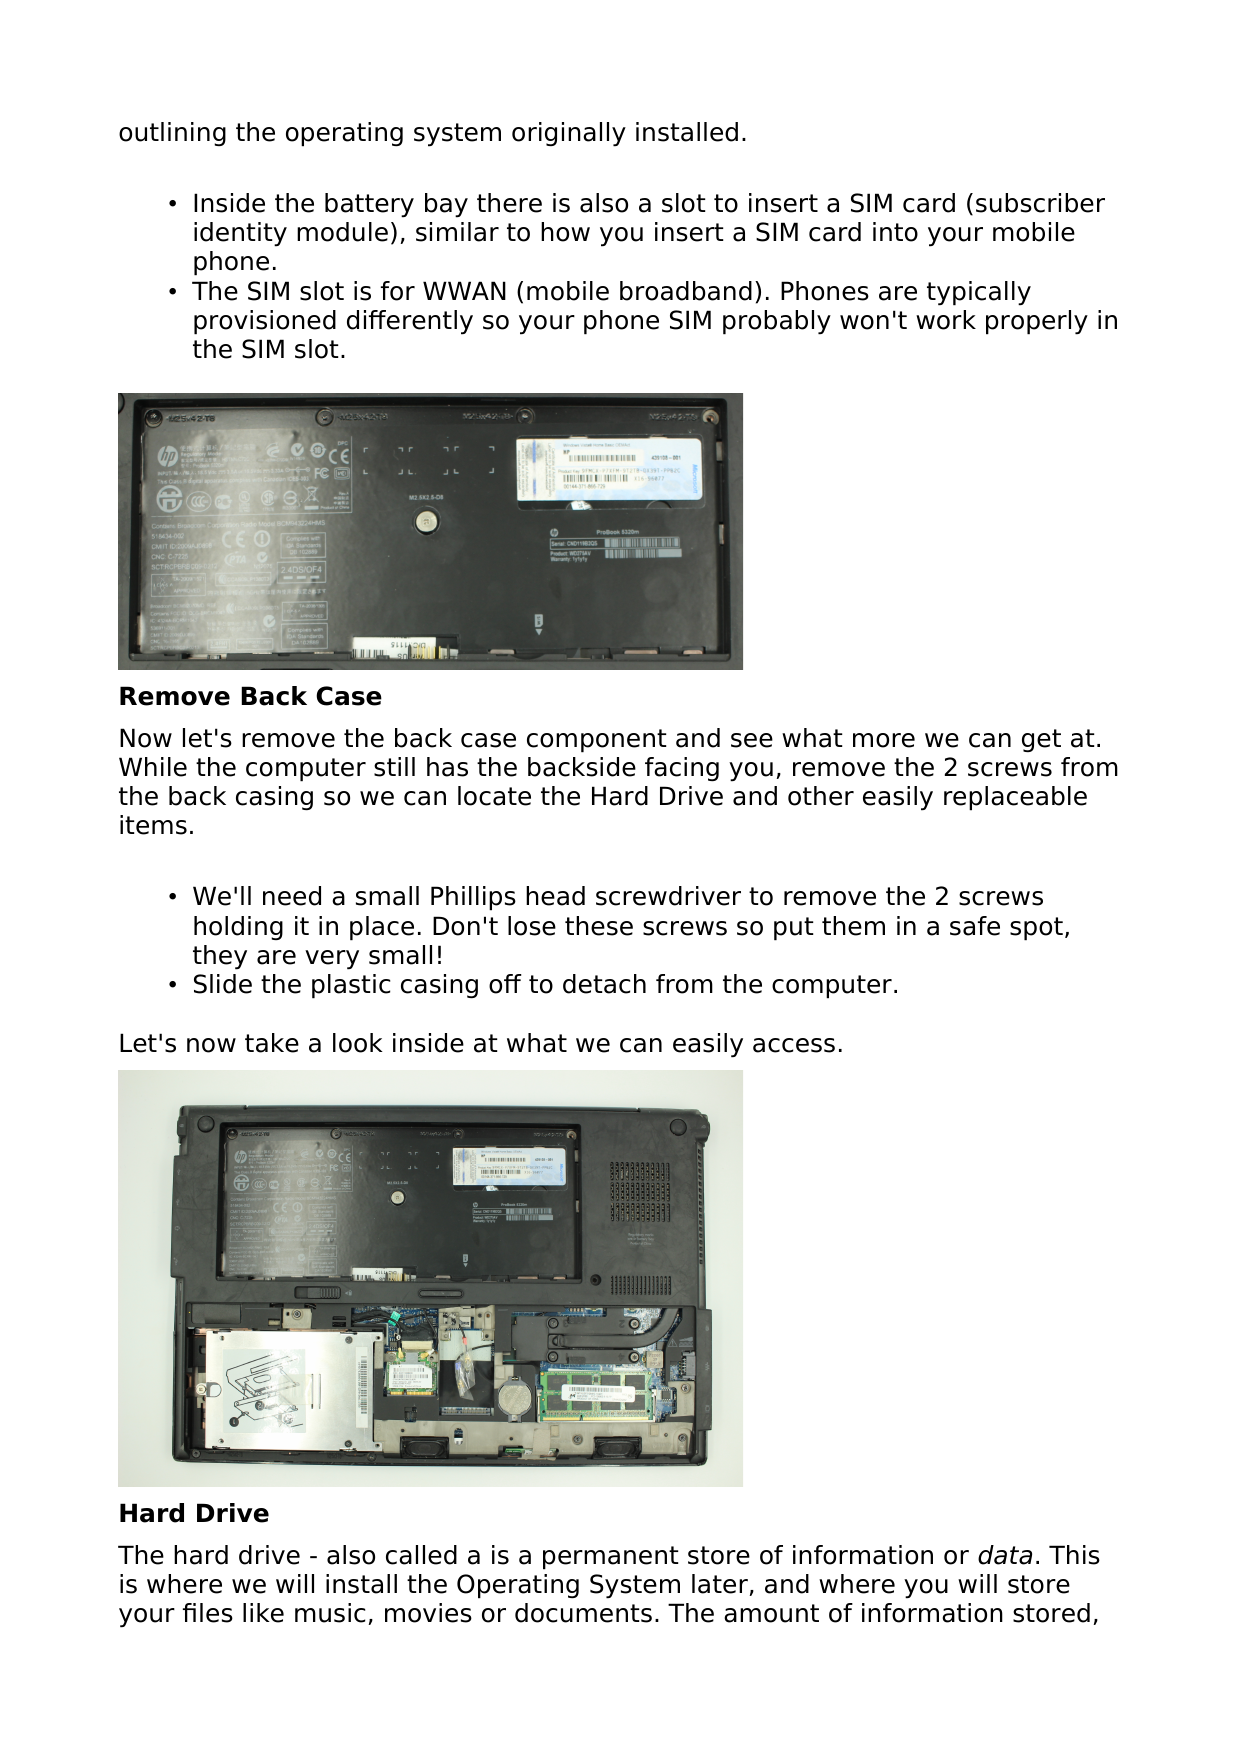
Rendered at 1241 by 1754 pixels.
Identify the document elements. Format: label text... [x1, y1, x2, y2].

text The hard drive - also called a is a permanent store of information or data. This is where we will install the Operating System later, and where you will store your files like music, movies or documents. The amount of information stored, [118, 1541, 1122, 1629]
list The SIM slot is for WWAN (mobile broadband). Phones are typically provisioned differently so your phone SIM probably won't work properly in the SIM slot. [177, 277, 1122, 364]
list Slide the plastic casing off to detach from the computer. [177, 970, 1122, 999]
text Let's now take a look inside at what we can easily access. [118, 1029, 1122, 1058]
text outlining the operating system originally installed. [118, 118, 1122, 147]
text Remove Back Case [118, 682, 1122, 711]
text Now let's remove the back case component and see what more we can get at. While the computer still has the backside facing you, remove the 2 screws from the back casing so we can locate the Hard Drive and other easily replaceable items. [118, 724, 1122, 841]
list We'll need a small Phillips head screwdriver to remove the 2 screws holding it in place. Don't lose these screws so put them in a safe spot, they are very small! [177, 883, 1122, 970]
picture [118, 1070, 744, 1487]
text Hard Drive [118, 1499, 1122, 1529]
picture [118, 393, 744, 670]
list Inside the battery bay there is also a slot to insert a SIM card (subscriber identity module), similar to how you insert a SIM card into your mobile phone. [177, 189, 1122, 277]
